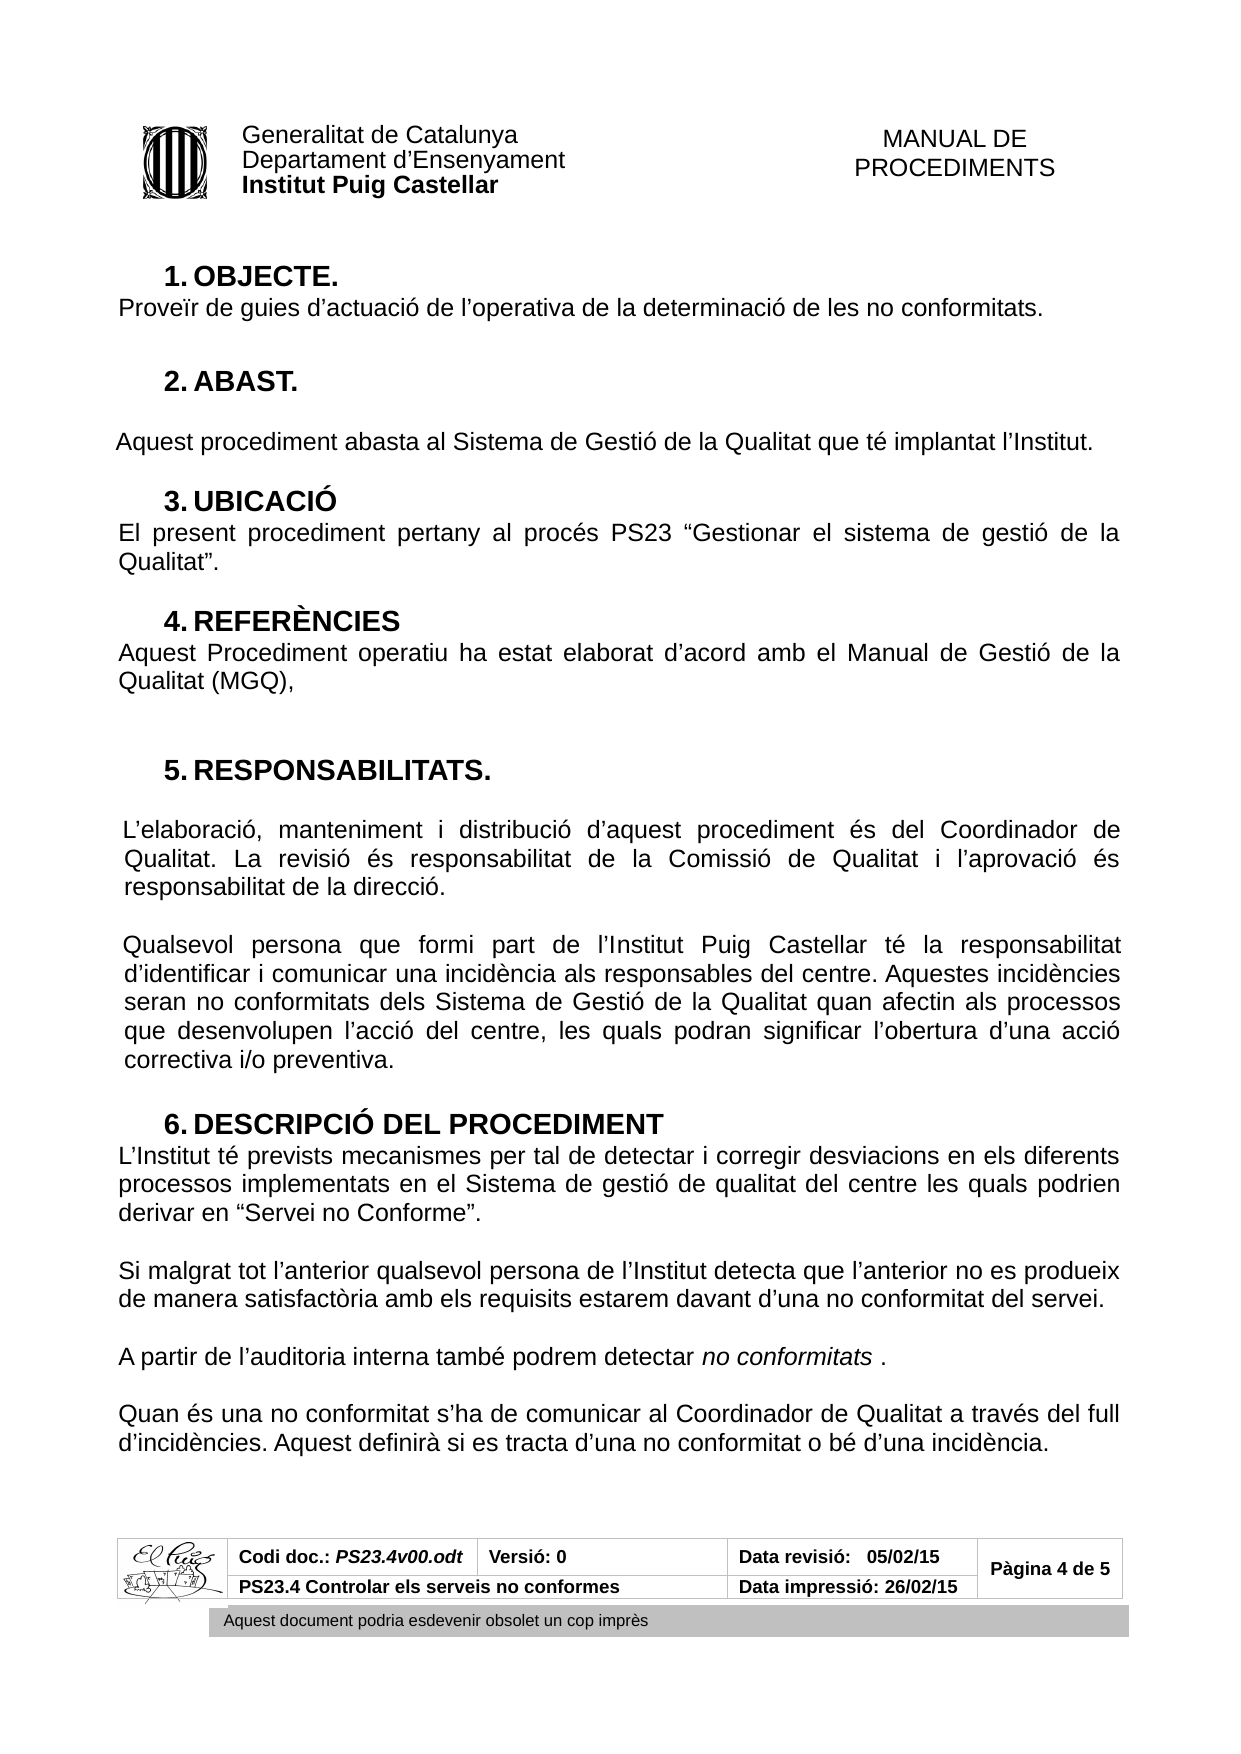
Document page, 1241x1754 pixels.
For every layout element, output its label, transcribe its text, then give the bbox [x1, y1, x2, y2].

picture [114, 1535, 227, 1607]
list UBICACIÓ [156, 484, 1122, 518]
list OBJECTE. [156, 259, 1122, 293]
text Proveïr de guies d’actuació de l’operativa de la determinació de les no conformitats. [118, 293, 1122, 321]
text L’Institut té prevists mecanismes per tal de detectar i corregir desviacions en els diferents processos implementats en el Sistema de gestió de qualitat del centre les quals podrien derivar en “Servei no Conforme”. [118, 1141, 1122, 1227]
list RESPONSABILITATS. [156, 753, 1122, 786]
text Quan és una no conformitat s’ha de comunicar al Coordinador de Qualitat a través del full d’incidències. Aquest definirà si es tracta d’una no conformitat o bé d’una incidència. [118, 1399, 1122, 1457]
list Aquest procediment abasta al Sistema de Gestió de la Qualitat que té implantat l’Institut. [115, 427, 1122, 456]
list REFERÈNCIES [156, 604, 1122, 638]
list DESCRIPCIÓ DEL PROCEDIMENT [156, 1107, 1122, 1141]
text Aquest Procediment operatiu ha estat elaborat d’acord amb el Manual de Gestió de la Qualitat (MGQ), [118, 638, 1122, 695]
picture [143, 126, 207, 199]
text L’elaboració, manteniment i distribució d’aquest procediment és del Coordinador de Qualitat. La revisió és responsabilitat de la Comissió de Qualitat i l’aprovació és responsabilitat de la direcció. [122, 815, 1122, 901]
text A partir de l’auditoria interna també podrem detectar no conformitats . [118, 1342, 1122, 1371]
list ABAST. [156, 364, 1122, 398]
text El present procediment pertany al procés PS23 “Gestionar el sistema de gestió de la Qualitat”. [118, 518, 1122, 575]
text Qualsevol persona que formi part de l’Institut Puig Castellar té la responsabilitat d’identificar i comunicar una incidència als responsables del centre. Aquestes incidències seran no conformitats dels Sistema de Gestió de la Qualitat quan afectin als processos que desenvolupen l’acció del centre, les quals podran significar l’obertura d’una acció correctiva i/o preventiva. [122, 930, 1122, 1074]
text Si malgrat tot l’anterior qualsevol persona de l’Institut detecta que l’anterior no es produeix de manera satisfactòria amb els requisits estarem davant d’una no conformitat del servei. [118, 1256, 1122, 1313]
picture [118, 1539, 227, 1598]
